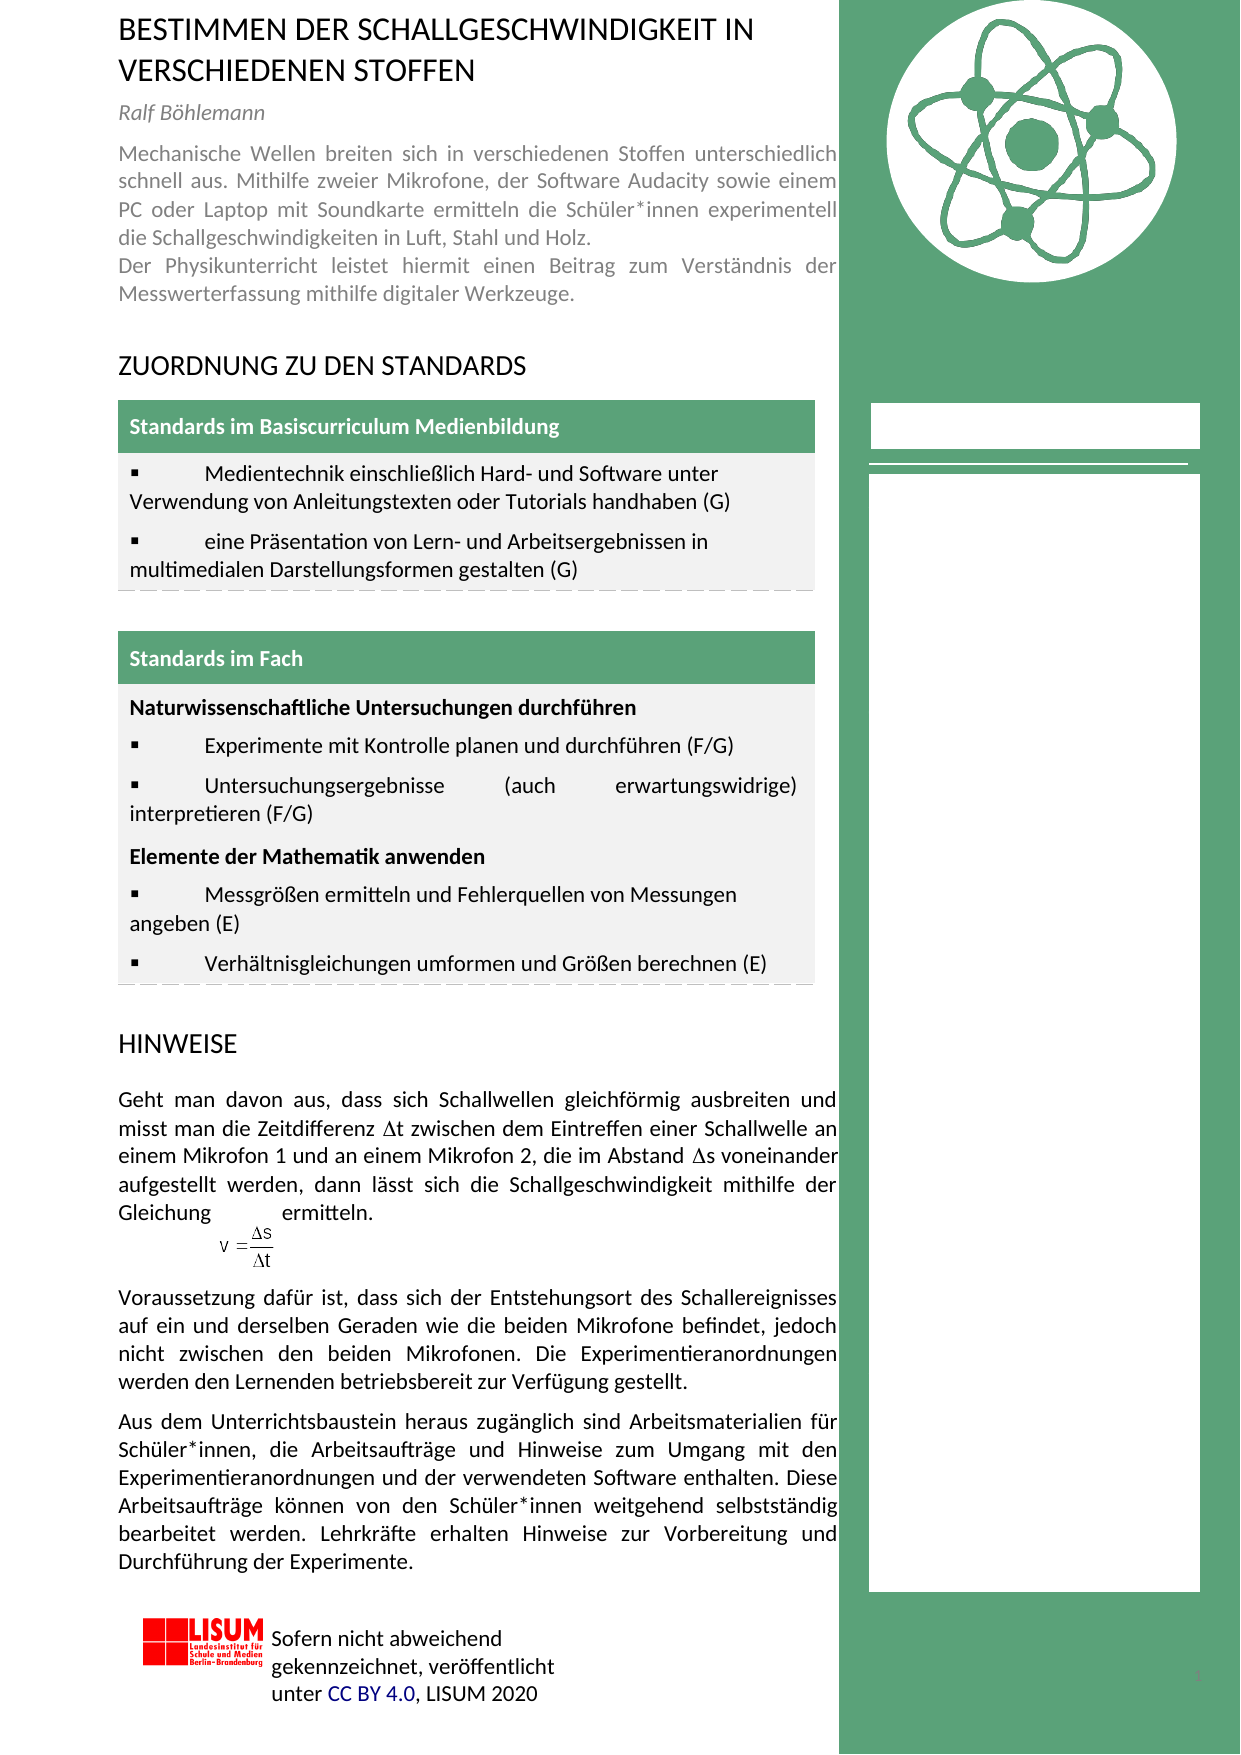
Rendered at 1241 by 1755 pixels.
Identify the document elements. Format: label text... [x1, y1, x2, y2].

text Materialien [869, 1209, 1191, 1237]
text Produzieren, Präsentieren [869, 1027, 1191, 1055]
text 9/10, E-G [869, 522, 1191, 550]
subtitle HINWEISE [118, 1025, 839, 1061]
text Zeitbedarf [869, 1100, 1191, 1128]
text Kompetenzbereiche im Basiscurriculum Medienbildung [869, 963, 1191, 1019]
text Voraussetzung dafür ist, dass sich der Entstehungsort des Schallereignisses auf ein und derselben Geraden wie die beiden Mikrofone befindet, jedoch nicht zwischen den beiden Mikrofonen. Die Experimentieranordnungen werden den Lernenden betriebsbereit zur Verfügung gestellt. [118, 1283, 839, 1395]
text Mechanische Schwingungen und Wellen [869, 741, 1191, 797]
table_header Standards im Basiscurriculum Medienbildung [118, 400, 815, 453]
text Geht man davon aus, dass sich Schallwellen gleichförmig ausbreiten und misst man die Zeitdifferenz t zwischen dem Eintreffen einer Schallwelle an einem Mikrofon 1 und an einem Mikrofon 2, die im Abstand s voneinander aufgestellt werden, dann lässt sich die Schallgeschwindigkeit mithilfe der Gleichung ermitteln. [118, 1086, 839, 1270]
text Der Physikunterricht leistet hiermit einen Beitrag zum Verständnis der Messwerterfassung mithilfe digitaler Werkzeuge. [118, 251, 839, 307]
subtitle Bestimmen DER schallgeschwindigkeit in verschiedenen Stoffen [118, 8, 839, 90]
table_cell Medientechnik einschließlich Hard- und Software unter Verwendung von Anleitungstexten oder Tutorials handhaben (G) eine Präsentation von Lern- und Arbeitsergebnissen in multimedialen Darstellungsformen gestalten (G) [118, 453, 815, 590]
text Aus dem Unterrichtsbaustein heraus zugänglich sind Arbeitsmaterialien für Schüler*innen, die Arbeitsaufträge und Hinweise zum Umgang mit den Experimentieranordnungen und der verwendeten Software enthalten. Diese Arbeitsaufträge können von den Schüler*innen weitgehend selbstständig bearbeitet werden. Lehrkräfte erhalten Hinweise zur Vorbereitung und Durchführung der Experimente. [118, 1407, 839, 1576]
table_cell Naturwissenschaftliche Untersuchungen durchführen Experimente mit Kontrolle planen und durchführen (F/G) Untersuchungsergebnisse (auch erwartungswidrige) interpretieren (F/G) Elemente der Mathematik anwenden Messgrößen ermitteln und Fehlerquellen von Messungen angeben (E) Verhältnisgleichungen umformen und Größen berechnen (E) [118, 684, 815, 983]
subtitle ZUORDNUNG ZU DEN STANDARDS [118, 347, 839, 383]
text Für Lernende: Arbeitsaufträge und erläuternde Materialien M1 und M2 [869, 1245, 1191, 1329]
text ca. 2 Unterrichtsstunden [869, 1136, 1191, 1164]
text Kompetenzbereich im Fach [869, 854, 1191, 882]
text Fach (fachübergreifende Bezüge) [869, 595, 1191, 623]
text Mechanische Wellen breiten sich in verschiedenen Stoffen unterschiedlich schnell aus. Mithilfe zweier Mikrofone, der Software Audacity sowie einem PC oder Laptop mit Soundkarte ermitteln die Schüler*innen experimentell die Schallgeschwindigkeiten in Luft, Stahl und Holz. [118, 139, 839, 251]
text Themen und Inhalte [869, 704, 1191, 732]
text Physik 9/10 (Technik, WAT) [869, 631, 1191, 659]
table_header Standards im Fach [118, 631, 815, 684]
subtitle AUF EINEN BLICK [871, 411, 1179, 442]
text Jahrgangsstufe, Niveaustufe [869, 486, 1191, 514]
text Für Lehrkräfte: Hinweise zur Vorbereitung und Durchführung der Experimente [869, 1338, 1191, 1422]
text Ralf Böhlemann [118, 98, 839, 126]
text Erkenntnisse gewinnen [869, 890, 1191, 918]
